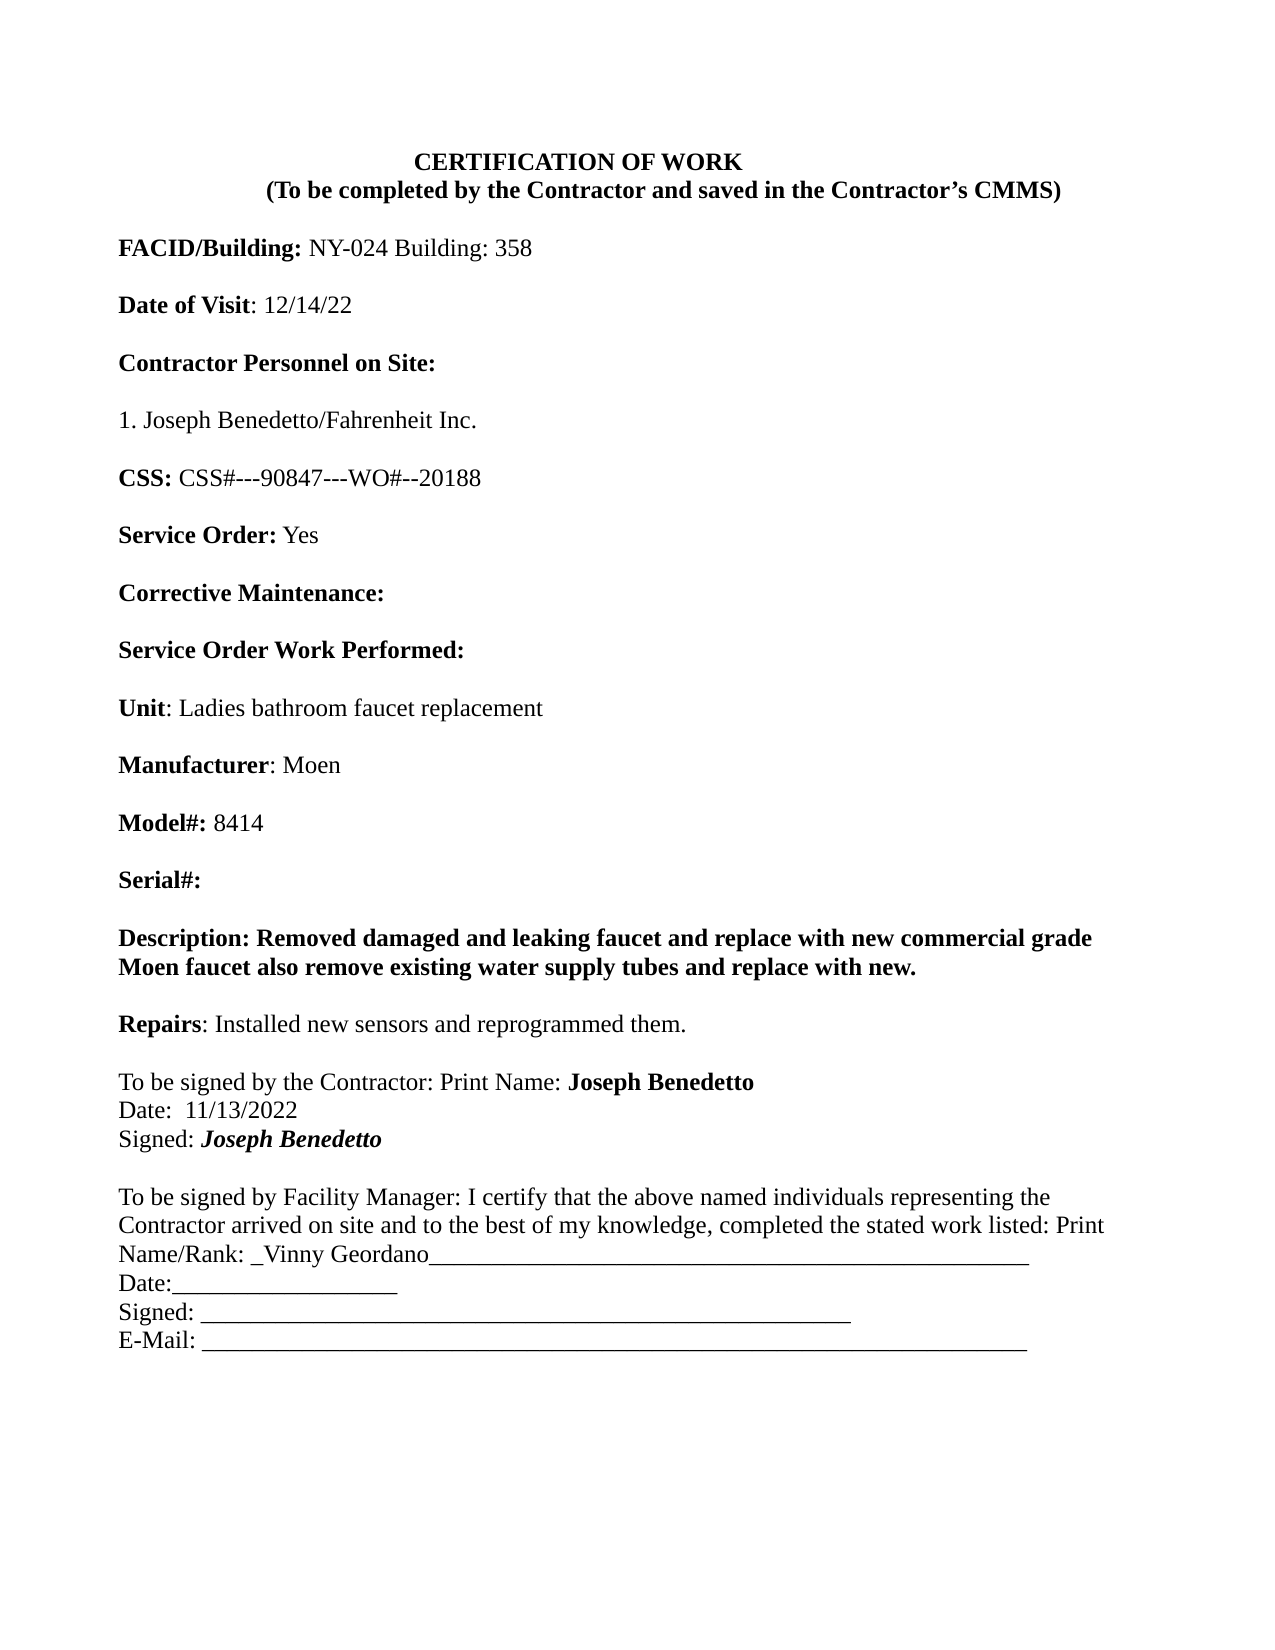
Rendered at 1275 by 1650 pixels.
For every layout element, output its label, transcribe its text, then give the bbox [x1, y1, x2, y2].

text Model#: 8414 [118, 808, 1157, 837]
text FACID/Building: NY-024 Building: 358 [118, 233, 1157, 262]
text Service Order: Yes [118, 521, 1157, 549]
text E-Mail: __________________________________________________________________ [118, 1326, 1157, 1354]
text Date of Visit: 12/14/22 [118, 291, 1157, 319]
text Signed: Joseph Benedetto [118, 1124, 1157, 1153]
text Date:__________________ [118, 1268, 1157, 1297]
text Service Order Work Performed: [118, 636, 1157, 664]
text Contractor Personnel on Site: [118, 348, 1157, 377]
text 1. Joseph Benedetto/Fahrenheit Inc. [118, 406, 1157, 434]
text Description: Removed damaged and leaking faucet and replace with new commercial grade Moen faucet also remove existing water supply tubes and replace with new. [118, 923, 1157, 981]
text Repairs: Installed new sensors and reprogrammed them. [118, 1009, 1157, 1038]
text Signed: ____________________________________________________ [118, 1297, 1157, 1326]
text (To be completed by the Contractor and saved in the Contractor’s CMMS) [118, 176, 1157, 204]
text Unit: Ladies bathroom faucet replacement [118, 693, 1157, 722]
text To be signed by Facility Manager: I certify that the above named individuals representing the Contractor arrived on site and to the best of my knowledge, completed the stated work listed: Print Name/Rank: _Vinny Geordano________________________________________________ [118, 1182, 1157, 1268]
text To be signed by the Contractor: Print Name: Joseph Benedetto [118, 1067, 1157, 1096]
text CSS: CSS#---90847---WO#--20188 [118, 463, 1157, 492]
text Corrective Maintenance: [118, 578, 1157, 607]
text Manufacturer: Moen [118, 751, 1157, 779]
text Serial#: [118, 866, 1157, 894]
text Date: 11/13/2022 [118, 1096, 1157, 1124]
text CERTIFICATION OF WORK [118, 147, 1157, 176]
